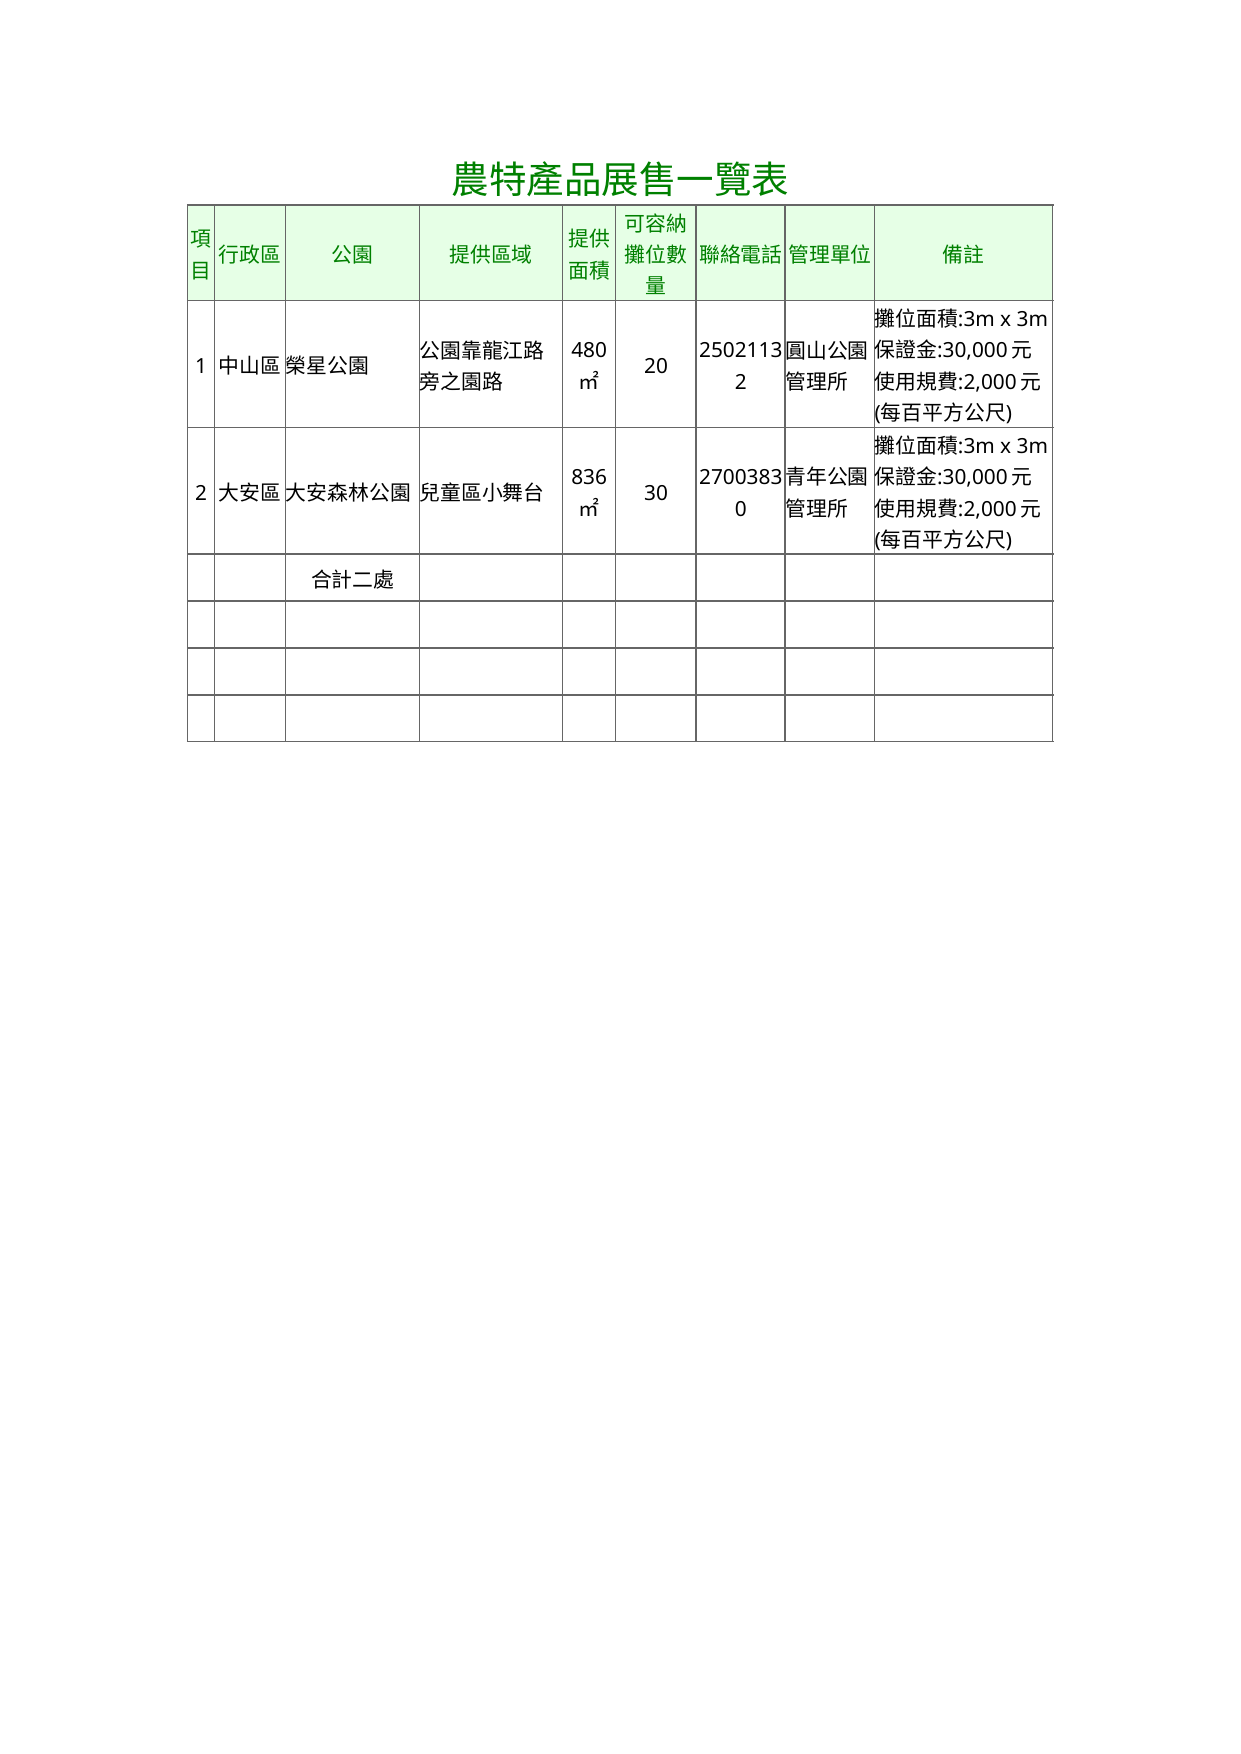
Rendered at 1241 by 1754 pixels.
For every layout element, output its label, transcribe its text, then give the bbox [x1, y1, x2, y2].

table_header 公園 [286, 206, 419, 300]
table_header 管理單位 [786, 206, 874, 300]
table_cell [616, 649, 695, 694]
table_cell [286, 602, 419, 647]
table_cell [786, 649, 874, 694]
table_cell [875, 696, 1052, 741]
table_header 項目 [188, 206, 214, 300]
table_cell [215, 602, 285, 647]
table_cell 25021132 [697, 301, 784, 427]
table_cell [286, 696, 419, 741]
table_cell [786, 602, 874, 647]
table_cell [420, 696, 562, 741]
table_cell 大安區 [215, 428, 285, 553]
table_cell 27003830 [697, 428, 784, 553]
table_cell [875, 602, 1052, 647]
table_cell 公園靠龍江路旁之園路 [420, 301, 562, 427]
table_cell 攤位面積:3m x 3m 保證金:30,000元 使用規費:2,000元(每百平方公尺) [875, 428, 1052, 553]
table_cell 青年公園管理所 [786, 428, 874, 553]
table_cell 836㎡ [563, 428, 615, 553]
table_cell [697, 602, 784, 647]
table_cell [786, 696, 874, 741]
table_cell [563, 602, 615, 647]
table_cell 中山區 [215, 301, 285, 427]
table_cell [188, 649, 214, 694]
table_cell [697, 649, 784, 694]
table_cell 榮星公園 [286, 301, 419, 427]
table_cell [616, 696, 695, 741]
table_cell [188, 602, 214, 647]
table_cell [420, 649, 562, 694]
table_header 聯絡電話 [697, 206, 784, 300]
table_cell 20 [616, 301, 695, 427]
table_cell 圓山公園 管理所 [786, 301, 874, 427]
table_cell [215, 696, 285, 741]
table_header 提供區域 [420, 206, 562, 300]
table_cell 兒童區小舞台 [420, 428, 562, 553]
table_header 備註 [875, 206, 1052, 300]
table_cell [875, 555, 1052, 600]
table_cell [286, 649, 419, 694]
table_cell 攤位面積:3m x 3m 保證金:30,000元 使用規費:2,000元(每百平方公尺) [875, 301, 1052, 427]
table_cell [697, 696, 784, 741]
table_header 行政區 [215, 206, 285, 300]
table_cell [188, 555, 214, 600]
table_cell 2 [188, 428, 214, 553]
table_cell [875, 649, 1052, 694]
table_cell [616, 602, 695, 647]
table_cell [420, 555, 562, 600]
table_header 可容納攤位數量 [616, 206, 695, 300]
table_cell [616, 555, 695, 600]
table_cell [420, 602, 562, 647]
table_cell 合計二處 [286, 555, 419, 600]
table_cell [563, 696, 615, 741]
table_cell [188, 696, 214, 741]
table_cell 30 [616, 428, 695, 553]
table_cell [563, 649, 615, 694]
table_cell 480㎡ [563, 301, 615, 427]
table_cell [215, 649, 285, 694]
table_cell [215, 555, 285, 600]
table_cell [563, 555, 615, 600]
table_header 農特產品展售一覽表 [188, 150, 1053, 204]
table_cell 1 [188, 301, 214, 427]
table_header 提供 面積 [563, 206, 615, 300]
table_cell [786, 555, 874, 600]
table_cell [697, 555, 784, 600]
table_cell 大安森林公園 [286, 428, 419, 553]
